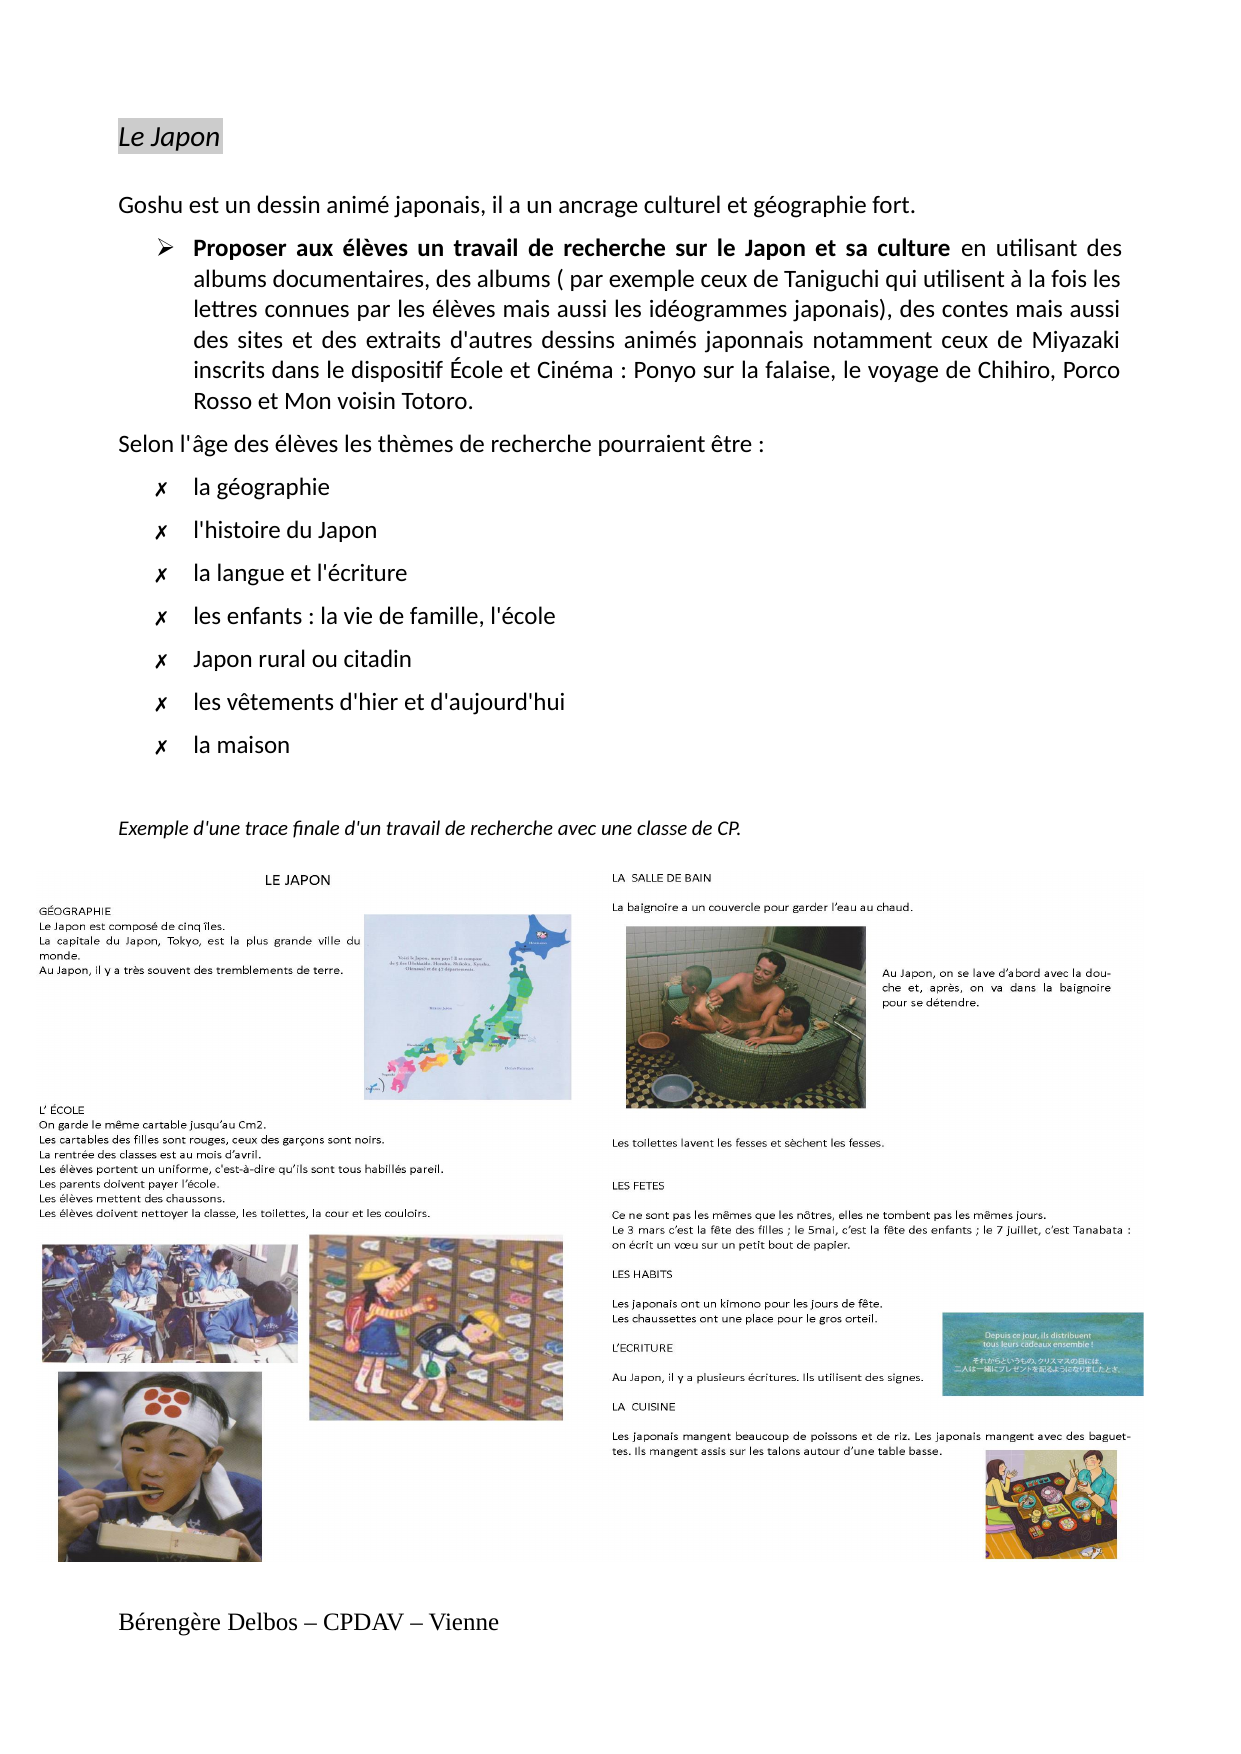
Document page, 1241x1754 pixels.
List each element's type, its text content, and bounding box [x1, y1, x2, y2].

text Exemple d'une trace finale d'un travail de recherche avec une classe de CP. [118, 815, 1122, 841]
list la langue et l'écriture [156, 557, 1122, 588]
list Proposer aux élèves un travail de recherche sur le Japon et sa culture en utilisant des albums documentaires, des albums ( par exemple ceux de Taniguchi qui utilisent à la fois les lettres connues par les élèves mais aussi les idéogrammes japonais), des contes mais aussi des sites et des extraits d'autres dessins animés japonnais notamment ceux de Miyazaki inscrits dans le dispositif École et Cinéma : Ponyo sur la falaise, le voyage de Chihiro, Porco Rosso et Mon voisin Totoro. [156, 232, 1122, 416]
list la géographie [156, 471, 1122, 502]
text Selon l' âge des élèves les thèmes de recherche pourraient être : [118, 428, 1122, 458]
text Le Japon [118, 118, 1122, 154]
text Goshu est un dessin animé japonais, il a un ancrage culturel et géographie fort. [118, 189, 1122, 220]
picture [36, 870, 1144, 1562]
list la maison [156, 729, 1122, 760]
list les vêtements d'hier et d'aujourd'hui [156, 686, 1122, 717]
list l'histoire du Japon [156, 514, 1122, 544]
list Japon rural ou citadin [156, 643, 1122, 674]
list les enfants : la vie de famille, l'école [156, 600, 1122, 631]
